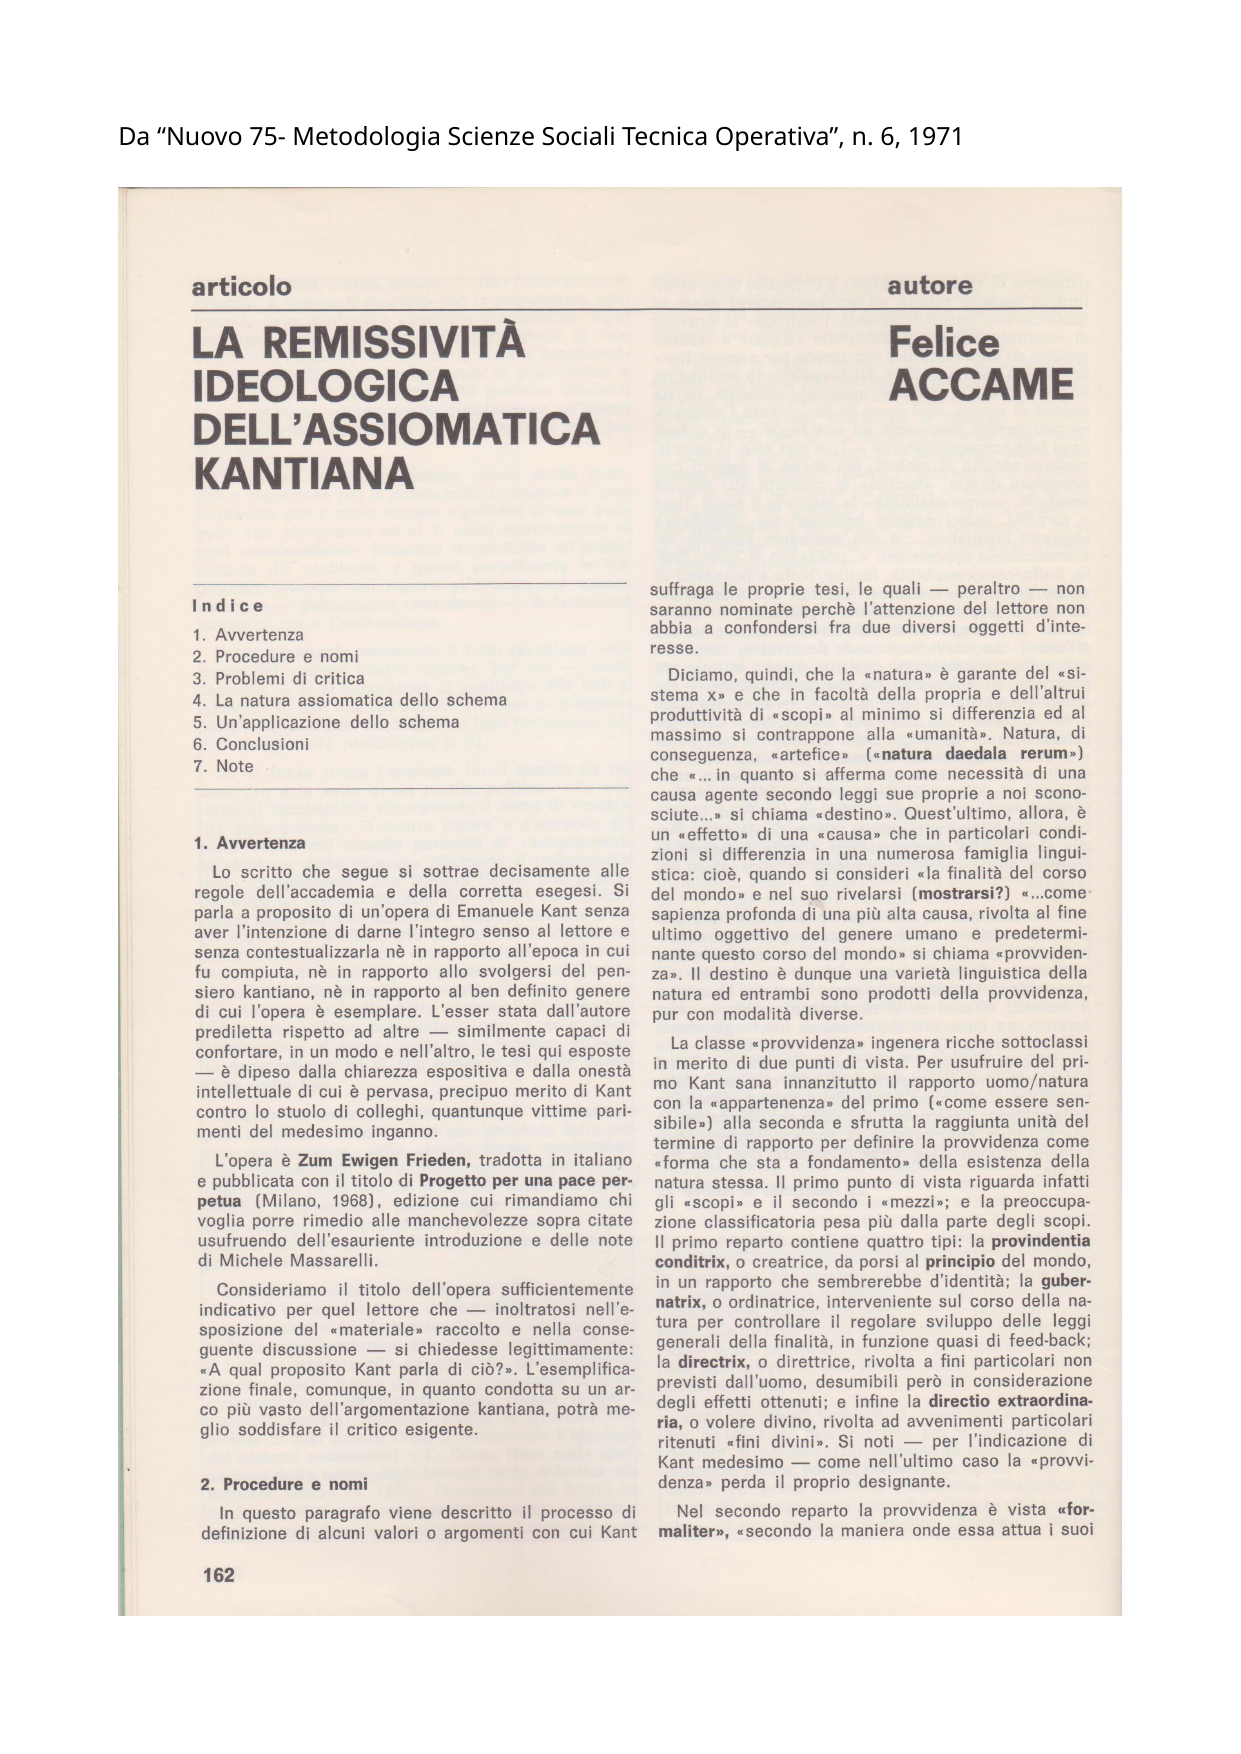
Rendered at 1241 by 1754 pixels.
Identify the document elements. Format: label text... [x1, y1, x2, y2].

picture [118, 187, 1123, 1616]
text Da “Nuovo 75- Metodologia Scienze Sociali Tecnica Operativa”, n. 6, 1971 [118, 118, 1122, 152]
